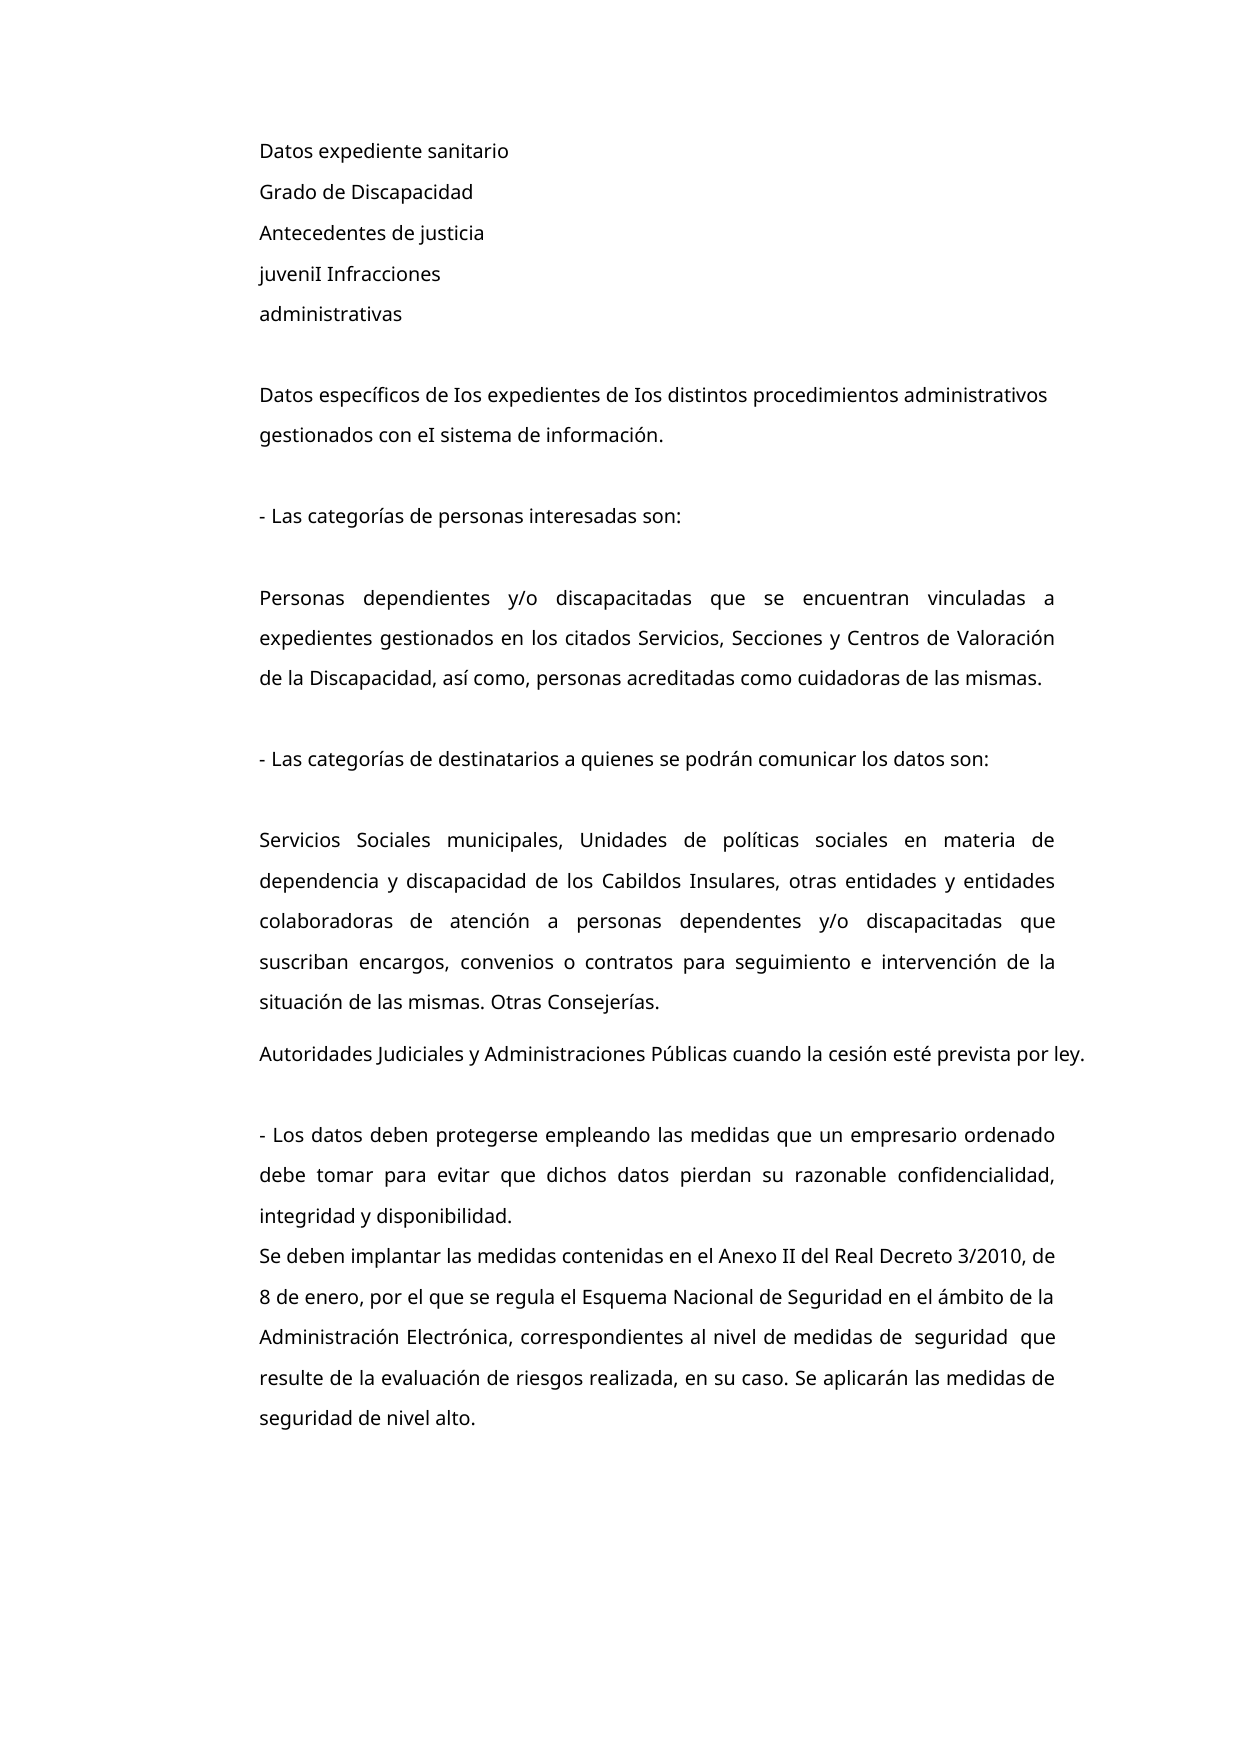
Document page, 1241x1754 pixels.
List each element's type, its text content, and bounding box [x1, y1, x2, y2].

text Datos específicos de Ios expedientes de Ios distintos procedimientos administrativos gestionados con eI sistema de información. [259, 381, 1056, 449]
list Las categorías de destinatarios a quienes se podrán comunicar los datos son: [259, 746, 1180, 773]
text Se deben implantar las medidas contenidas en el Anexo II del Real Decreto 3/2010, de 8 de enero, por el que se regula el Esquema Nacional de Seguridad en el ámbito de la Administración Electrónica, correspondientes al nivel de medidas de seguridad que resulte de la evaluación de riesgos realizada, en su caso. Se aplicarán las medidas de seguridad de nivel alto. [259, 1243, 1056, 1431]
text Personas dependientes y/o discapacitadas que se encuentran vinculadas a expedientes gestionados en los citados Servicios, Secciones y Centros de Valoración de la Discapacidad, así como, personas acreditadas como cuidadoras de las mismas. [259, 584, 1056, 692]
text Autoridades Judiciales y Administraciones Públicas cuando la cesión esté prevista por ley. [259, 1040, 1180, 1067]
list Las categorías de personas interesadas son: [259, 503, 1180, 530]
text Servicios Sociales municipales, Unidades de políticas sociales en materia de dependencia y discapacidad de los Cabildos Insulares, otras entidades y entidades colaboradoras de atención a personas dependentes y/o discapacitadas que suscriban encargos, convenios o contratos para seguimiento e intervención de la situación de las mismas. Otras Consejerías. [259, 827, 1056, 1015]
list Los datos deben protegerse empleando las medidas que un empresario ordenado debe tomar para evitar que dichos datos pierdan su razonable confidencialidad, integridad y disponibilidad. [259, 1121, 1056, 1229]
text Datos expediente sanitario Grado de Discapacidad Antecedentes de justicia juveniI Infracciones administrativas [259, 138, 539, 328]
